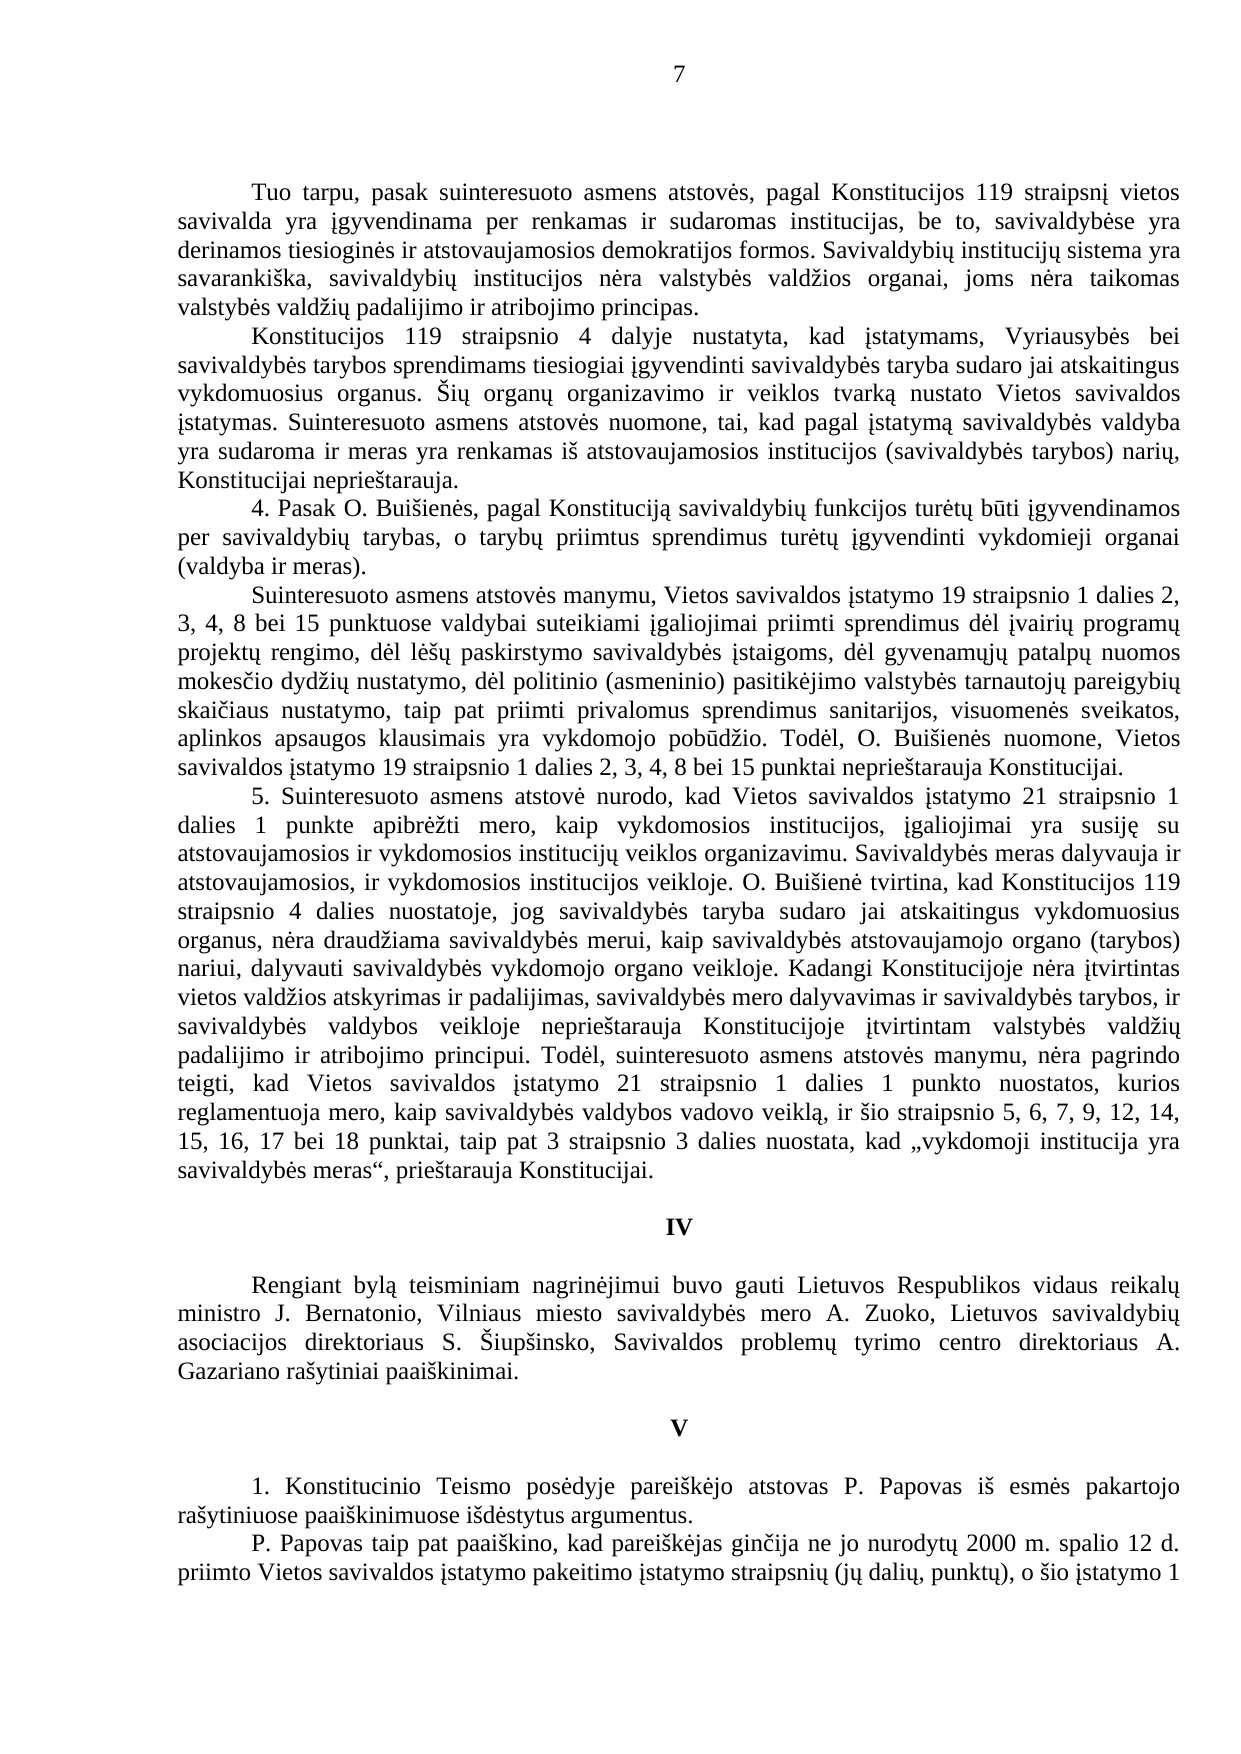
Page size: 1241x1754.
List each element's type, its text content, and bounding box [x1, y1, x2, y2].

text Konstitucijos 119 straipsnio 4 dalyje nustatyta, kad įstatymams, Vyriausybės bei savivaldybės tarybos sprendimams tiesiogiai įgyvendinti savivaldybės taryba sudaro jai atskaitingus vykdomuosius organus. Šių organų organizavimo ir veiklos tvarką nustato Vietos savivaldos įstatymas. Suinteresuoto asmens atstovės nuomone, tai, kad pagal įstatymą savivaldybės valdyba yra sudaroma ir meras yra renkamas iš atstovaujamosios institucijos (savivaldybės tarybos) narių, Konstitucijai neprieštarauja. [177, 321, 1181, 493]
text Tuo tarpu, pasak suinteresuoto asmens atstovės, pagal Konstitucijos 119 straipsnį vietos savivalda yra įgyvendinama per renkamas ir sudaromas institucijas, be to, savivaldybėse yra derinamos tiesioginės ir atstovaujamosios demokratijos formos. Savivaldybių institucijų sistema yra savarankiška, savivaldybių institucijos nėra valstybės valdžios organai, joms nėra taikomas valstybės valdžių padalijimo ir atribojimo principas. [177, 177, 1181, 321]
text Suinteresuoto asmens atstovės manymu, Vietos savivaldos įstatymo 19 straipsnio 1 dalies 2, 3, 4, 8 bei 15 punktuose valdybai suteikiami įgaliojimai priimti sprendimus dėl įvairių programų projektų rengimo, dėl lėšų paskirstymo savivaldybės įstaigoms, dėl gyvenamųjų patalpų nuomos mokesčio dydžių nustatymo, dėl politinio (asmeninio) pasitikėjimo valstybės tarnautojų pareigybių skaičiaus nustatymo, taip pat priimti privalomus sprendimus sanitarijos, visuomenės sveikatos, aplinkos apsaugos klausimais yra vykdomojo pobūdžio. Todėl, O. Buišienės nuomone, Vietos savivaldos įstatymo 19 straipsnio 1 dalies 2, 3, 4, 8 bei 15 punktai neprieštarauja Konstitucijai. [177, 580, 1181, 781]
text 1. Konstitucinio Teismo posėdyje pareiškėjo atstovas P. Papovas iš esmės pakartojo rašytiniuose paaiškinimuose išdėstytus argumentus. [177, 1471, 1181, 1528]
text 4. Pasak O. Buišienės, pagal Konstituciją savivaldybių funkcijos turėtų būti įgyvendinamos per savivaldybių tarybas, o tarybų priimtus sprendimus turėtų įgyvendinti vykdomieji organai (valdyba ir meras). [177, 493, 1181, 580]
text IV [177, 1212, 1181, 1241]
text 5. Suinteresuoto asmens atstovė nurodo, kad Vietos savivaldos įstatymo 21 straipsnio 1 dalies 1 punkte apibrėžti mero, kaip vykdomosios institucijos, įgaliojimai yra susiję su atstovaujamosios ir vykdomosios institucijų veiklos organizavimu. Savivaldybės meras dalyvauja ir atstovaujamosios, ir vykdomosios institucijos veikloje. O. Buišienė tvirtina, kad Konstitucijos 119 straipsnio 4 dalies nuostatoje, jog savivaldybės taryba sudaro jai atskaitingus vykdomuosius organus, nėra draudžiama savivaldybės merui, kaip savivaldybės atstovaujamojo organo (tarybos) nariui, dalyvauti savivaldybės vykdomojo organo veikloje. Kadangi Konstitucijoje nėra įtvirtintas vietos valdžios atskyrimas ir padalijimas, savivaldybės mero dalyvavimas ir savivaldybės tarybos, ir savivaldybės valdybos veikloje neprieštarauja Konstitucijoje įtvirtintam valstybės valdžių padalijimo ir atribojimo principui. Todėl, suinteresuoto asmens atstovės manymu, nėra pagrindo teigti, kad Vietos savivaldos įstatymo 21 straipsnio 1 dalies 1 punkto nuostatos, kurios reglamentuoja mero, kaip savivaldybės valdybos vadovo veiklą, ir šio straipsnio 5, 6, 7, 9, 12, 14, 15, 16, 17 bei 18 punktai, taip pat 3 straipsnio 3 dalies nuostata, kad „vykdomoji institucija yra savivaldybės meras“, prieštarauja Konstitucijai. [177, 781, 1181, 1183]
text P. Papovas taip pat paaiškino, kad pareiškėjas ginčija ne jo nurodytų 2000 m. spalio 12 d. priimto Vietos savivaldos įstatymo pakeitimo įstatymo straipsnių (jų dalių, punktų), o šio įstatymo 1 [177, 1528, 1181, 1586]
text Rengiant bylą teisminiam nagrinėjimui buvo gauti Lietuvos Respublikos vidaus reikalų ministro J. Bernatonio, Vilniaus miesto savivaldybės mero A. Zuoko, Lietuvos savivaldybių asociacijos direktoriaus S. Šiupšinsko, Savivaldos problemų tyrimo centro direktoriaus A. Gazariano rašytiniai paaiškinimai. [177, 1270, 1181, 1385]
text V [177, 1413, 1181, 1442]
